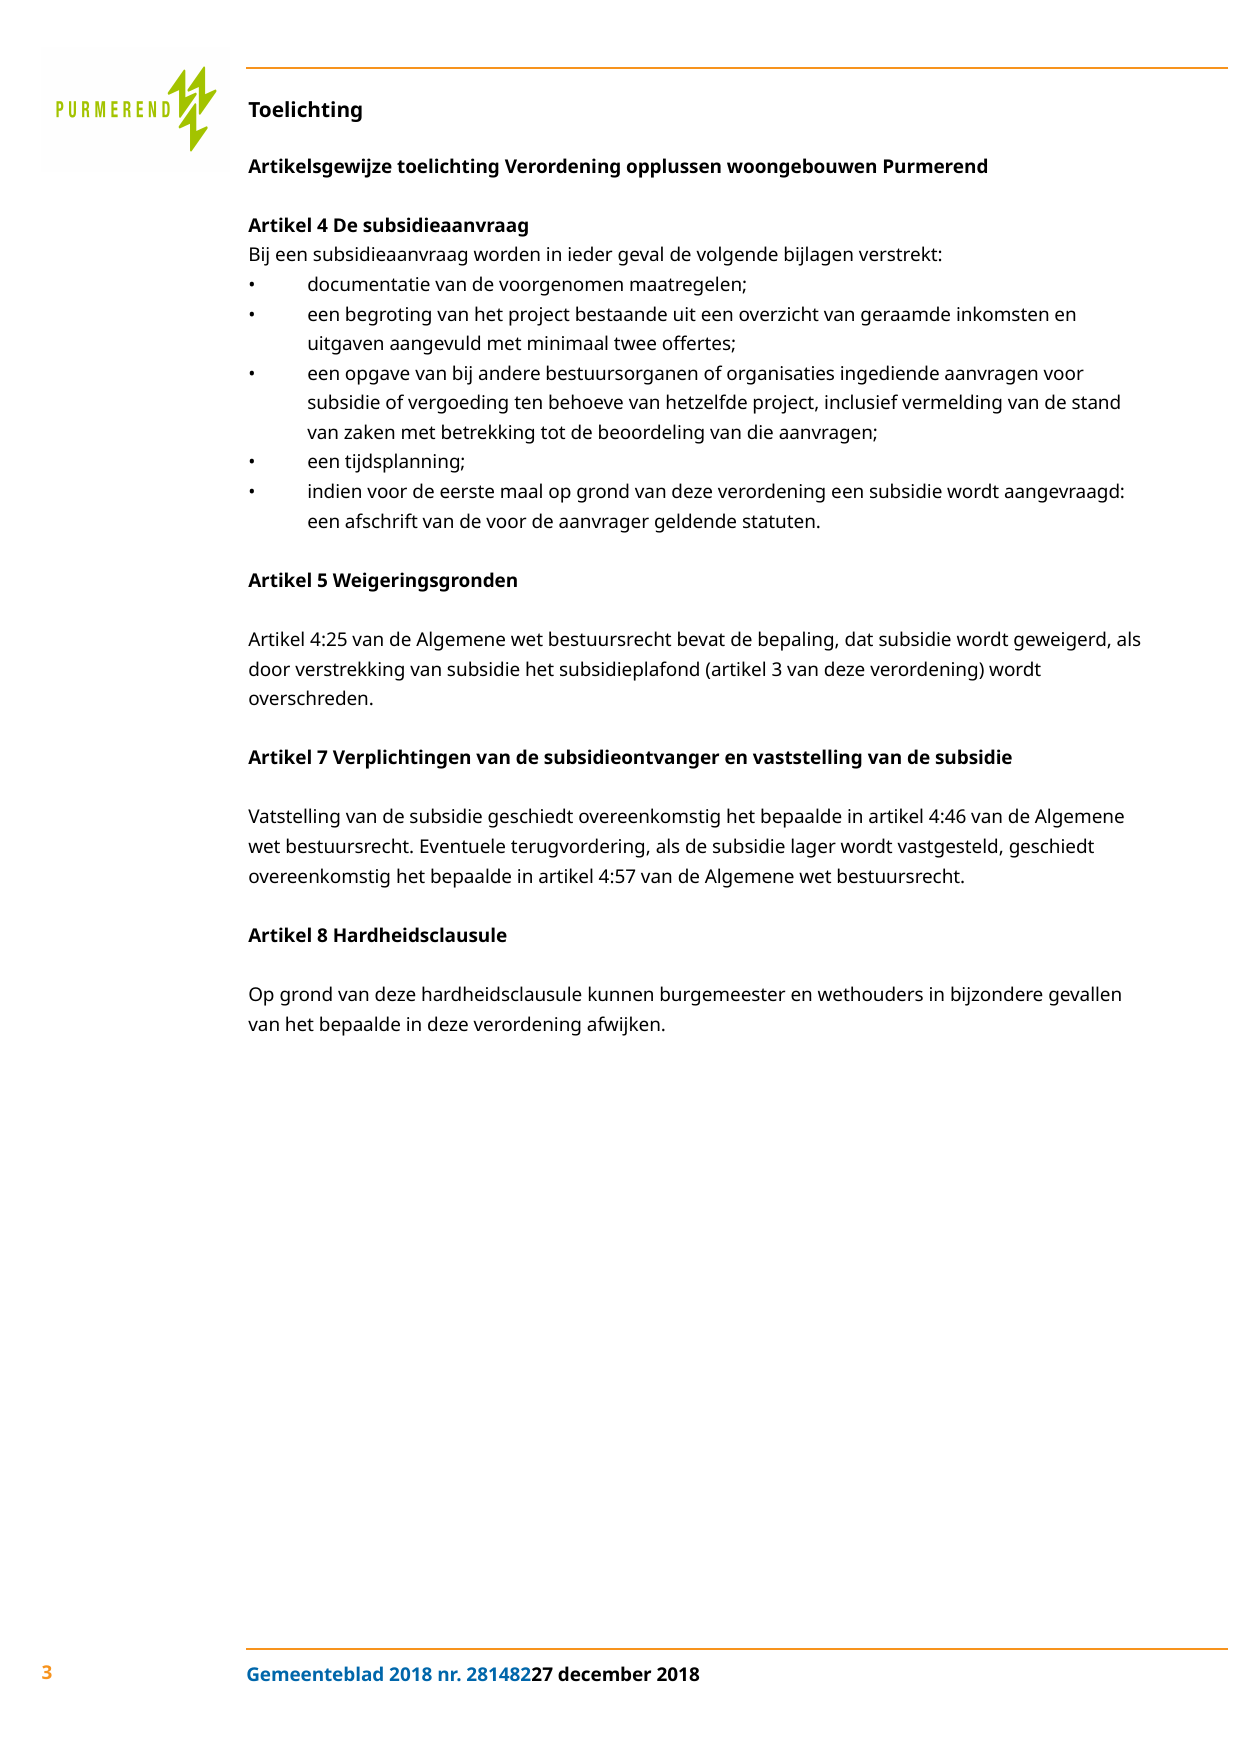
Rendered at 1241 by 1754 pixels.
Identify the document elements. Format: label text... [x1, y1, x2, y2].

list een begroting van het project bestaande uit een overzicht van geraamde inkomsten en uitgaven aangevuld met minimaal twee offertes; [248, 301, 1152, 356]
text Artikel 8 Hardheidsclausule [248, 922, 1152, 948]
text Vatstelling van de subsidie geschiedt overeenkomstig het bepaalde in artikel 4:46 van de Algemene wet bestuursrecht. Eventuele terugvordering, als de subsidie lager wordt vastgesteld, geschiedt overeenkomstig het bepaalde in artikel 4:57 van de Algemene wet bestuursrecht. [248, 804, 1152, 889]
text Artikel 4 De subsidieaanvraag [248, 212, 1152, 238]
text Artikel 7 Verplichtingen van de subsidieontvanger en vaststelling van de subsidie [248, 744, 1152, 770]
text Artikel 5 Weigeringsgronden [248, 567, 1152, 593]
text Artikel 4:25 van de Algemene wet bestuursrecht bevat de bepaling, dat subsidie wordt geweigerd, als door verstrekking van subsidie het subsidieplafond (artikel 3 van deze verordening) wordt overschreden. [248, 626, 1152, 711]
text Artikelsgewijze toelichting Verordening opplussen woongebouwen Purmerend [248, 153, 1152, 179]
picture [41, 47, 231, 172]
list een opgave van bij andere bestuursorganen of organisaties ingediende aanvragen voor subsidie of vergoeding ten behoeve van hetzelfde project, inclusief vermelding van de stand van zaken met betrekking tot de beoordeling van die aanvragen; [248, 360, 1152, 445]
list indien voor de eerste maal op grond van deze verordening een subsidie wordt aangevraagd: een afschrift van de voor de aanvrager geldende statuten. [248, 478, 1152, 534]
list een tijdsplanning; [248, 449, 1152, 474]
text Bij een subsidieaanvraag worden in ieder geval de volgende bijlagen verstrekt: [248, 242, 1152, 267]
text Op grond van deze hardheidsclausule kunnen burgemeester en wethouders in bijzondere gevallen van het bepaalde in deze verordening afwijken. [248, 981, 1152, 1037]
list documentatie van de voorgenomen maatregelen; [248, 271, 1152, 297]
text Toelichting [248, 95, 1152, 123]
